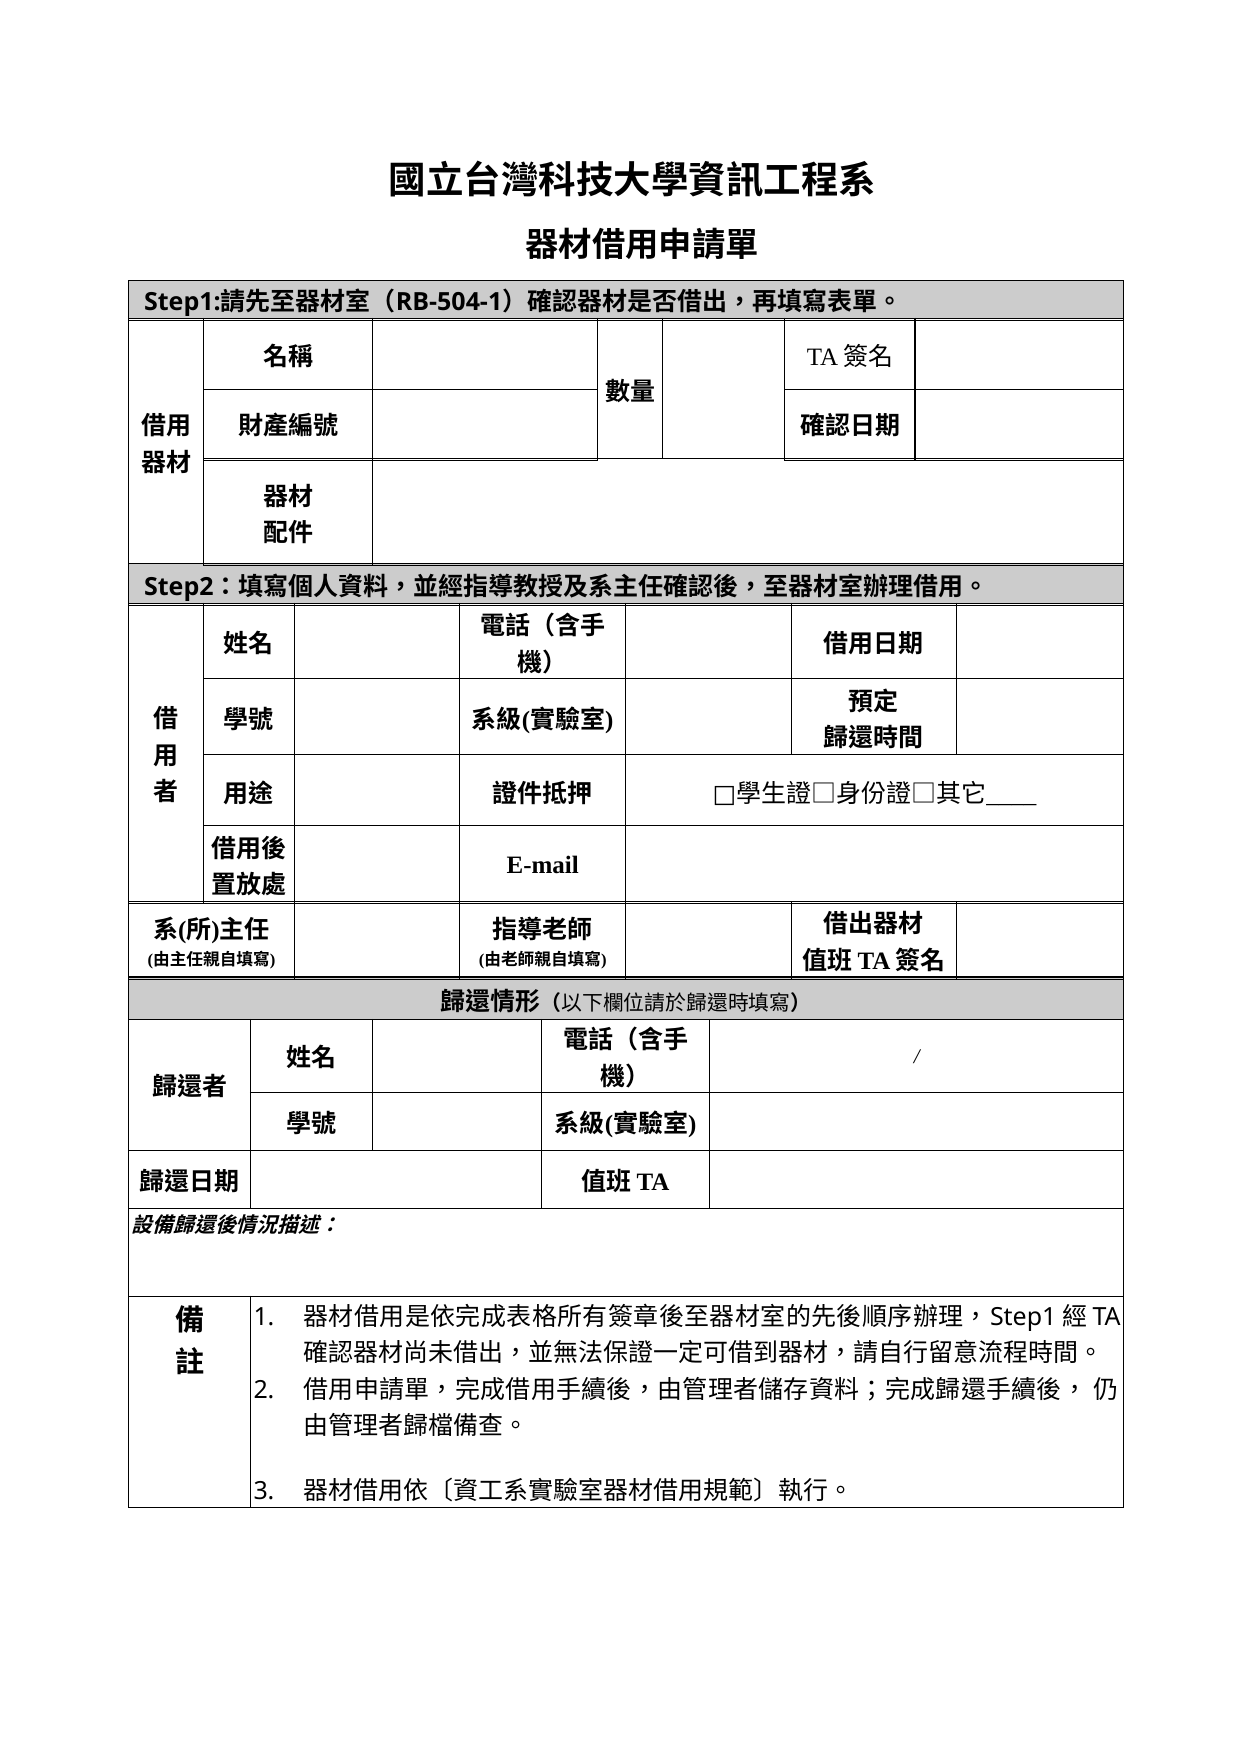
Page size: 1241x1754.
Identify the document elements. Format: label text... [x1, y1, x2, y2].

table_header [879, 204, 935, 280]
table_cell 學號 [204, 679, 294, 754]
table_cell 器材 配件 [204, 461, 372, 563]
table_cell 借 用 者 [129, 606, 203, 901]
table_cell 系(所)主任 (由主任親自填寫) [129, 904, 294, 976]
table_cell 借用器材 [129, 321, 203, 563]
table_cell [626, 826, 1123, 901]
table_cell [373, 390, 597, 458]
table_cell □學生證□身份證□其它____ [626, 755, 1123, 825]
table_cell 歸還日期 [129, 1151, 250, 1207]
table_cell 用途 [204, 755, 294, 825]
table_cell 確認日期 [785, 390, 914, 458]
table_cell 姓名 [251, 1020, 372, 1092]
table_cell [710, 1093, 1123, 1150]
table_cell [916, 321, 1123, 389]
table_cell 電話（含手機） [542, 1020, 709, 1092]
table_cell E-mail [460, 826, 625, 901]
table_cell [626, 679, 791, 754]
table_cell [373, 1093, 541, 1150]
table_header [785, 204, 878, 280]
table_cell / [710, 1020, 1123, 1092]
table_cell [129, 252, 144, 280]
table_cell 歸還者 [129, 1020, 250, 1150]
table_cell [957, 606, 1123, 678]
table_cell [663, 321, 784, 458]
table_cell 證件抵押 [460, 755, 625, 825]
table_cell 數量 [598, 321, 662, 458]
table_cell [295, 755, 459, 825]
table_cell [295, 606, 459, 678]
table_cell 系級(實驗室) [542, 1093, 709, 1150]
table_cell Step2：填寫個人資料，並經指導教授及系主任確認後，至器材室辦理借用。 [129, 564, 1123, 603]
table_cell 名稱 [204, 321, 372, 389]
table_cell 財產編號 [204, 390, 372, 458]
table_cell 歸還情形（以下欄位請於歸還時填寫） [129, 980, 1123, 1019]
table_cell [710, 1151, 1123, 1207]
table_cell 電話（含手機） [460, 606, 625, 678]
table_cell [144, 252, 522, 280]
table_cell 設備歸還後情況描述： [129, 1209, 1123, 1296]
table_cell [295, 826, 459, 901]
table_cell [626, 606, 791, 678]
text 國立台灣科技大學資訊工程系 [148, 150, 1122, 204]
table_cell [957, 679, 1123, 754]
table_cell [373, 459, 1123, 563]
table_cell 借用後置放處 [204, 826, 294, 901]
table_header [129, 204, 144, 252]
table_cell 備 註 [129, 1297, 250, 1507]
table_cell 指導老師 (由老師親自填寫) [460, 904, 625, 976]
table_cell TA簽名 [785, 321, 914, 389]
table_cell 學號 [251, 1093, 372, 1150]
table_header 器材借用申請單 [522, 204, 785, 280]
table_cell 系級(實驗室) [460, 679, 625, 754]
table_cell [957, 904, 1123, 976]
table_cell [626, 904, 791, 976]
table_cell [373, 1020, 541, 1092]
table_cell 器材借用是依完成表格所有簽章後至器材室的先後順序辦理，Step1經TA確認器材尚未借出，並無法保證一定可借到器材，請自行留意流程時間。 借用申請單，完成借用手續後，由管理者儲存資料；完成歸還手續後， 仍由管理者歸檔備查。 器材借用依〔資工系實驗室器材借用規範〕執行。 [251, 1297, 1123, 1507]
table_cell [295, 679, 459, 754]
table_cell [295, 904, 459, 976]
table_cell 借出器材 值班TA簽名 [792, 904, 956, 976]
table_cell [916, 390, 1123, 458]
table_header [935, 204, 1123, 280]
table_cell 借用日期 [792, 606, 956, 678]
table_cell 預定 歸還時間 [792, 679, 956, 754]
table_cell [373, 321, 597, 389]
table_cell 姓名 [204, 606, 294, 678]
table_cell 值班TA [542, 1151, 709, 1207]
table_cell Step1:請先至器材室（RB-504-1）確認器材是否借出，再填寫表單。 [129, 281, 1123, 318]
table_cell [251, 1151, 541, 1207]
table_header [144, 204, 522, 252]
